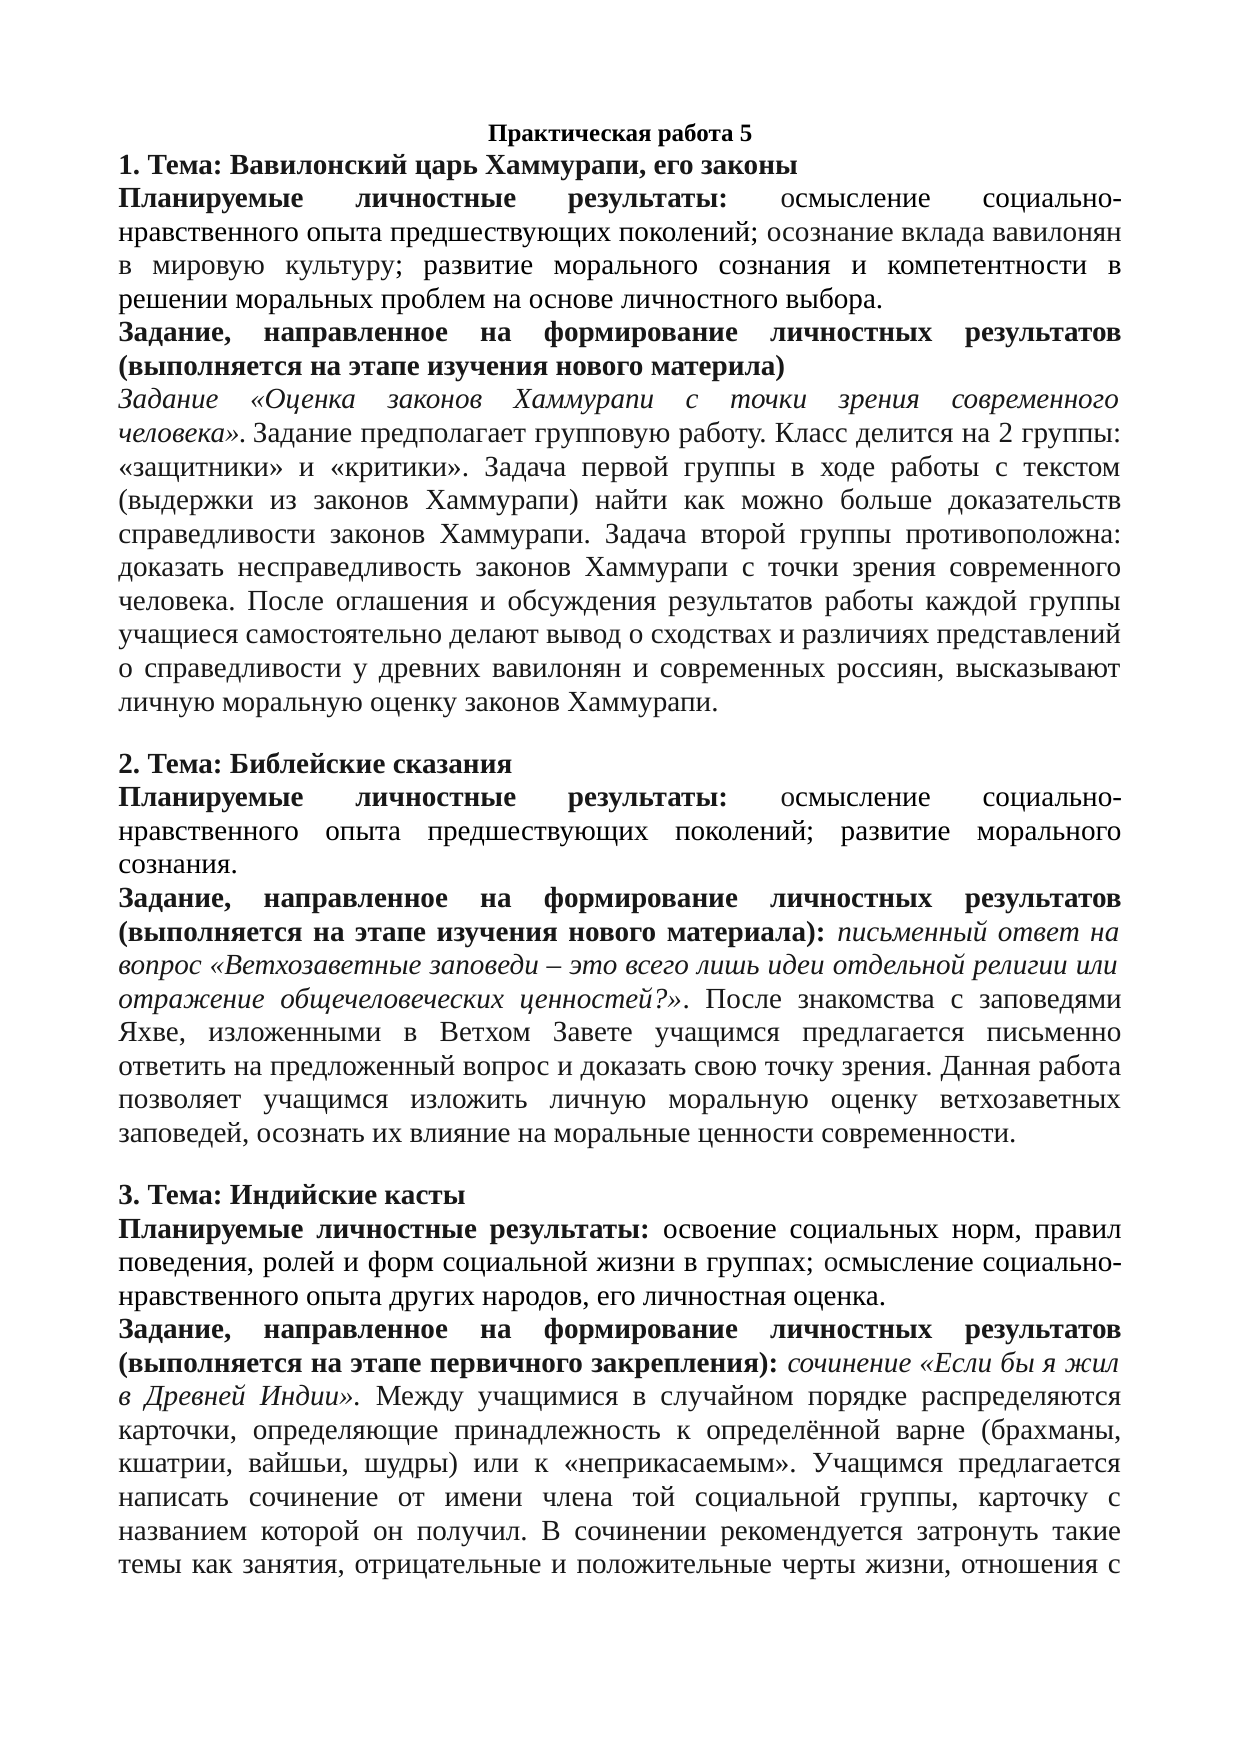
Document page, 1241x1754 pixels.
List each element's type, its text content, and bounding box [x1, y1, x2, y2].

list 2. Тема: Библейские сказания [118, 746, 1122, 779]
text Планируемые личностные результаты: осмысление социально-нравственного опыта предшествующих поколений; развитие морального сознания. [118, 779, 1122, 880]
text Задание, направленное на формирование личностных результатов (выполняется на этапе изучения нового материала): письменный ответ на вопрос «Ветхозаветные заповеди – это всего лишь идеи отдельной религии или отражение общечеловеческих ценностей?». После знакомства с заповедями Яхве, изложенными в Ветхом Завете учащимся предлагается письменно ответить на предложенный вопрос и доказать свою точку зрения. Данная работа позволяет учащимся изложить личную моральную оценку ветхозаветных заповедей, осознать их влияние на моральные ценности современности. [118, 880, 1122, 1148]
text Планируемые личностные результаты: осмысление социально-нравственного опыта предшествующих поколений; осознание вклада вавилонян в мировую культуру; развитие морального сознания и компетентности в решении моральных проблем на основе личностного выбора. [118, 180, 1122, 314]
text Задание, направленное на формирование личностных результатов (выполняется на этапе изучения нового материла) [118, 314, 1122, 382]
text Задание «Оценка законов Хаммурапи с точки зрения современного человека». Задание предполагает групповую работу. Класс делится на 2 группы: «защитники» и «критики». Задача первой группы в ходе работы с текстом (выдержки из законов Хаммурапи) найти как можно больше доказательств справедливости законов Хаммурапи. Задача второй группы противоположна: доказать несправедливость законов Хаммурапи с точки зрения современного человека. После оглашения и обсуждения результатов работы каждой группы учащиеся самостоятельно делают вывод о сходствах и различиях представлений о справедливости у древних вавилонян и современных россиян, высказывают личную моральную оценку законов Хаммурапи. [118, 382, 1122, 717]
text Задание, направленное на формирование личностных результатов (выполняется на этапе первичного закрепления): сочинение «Если бы я жил в Древней Индии». Между учащимися в случайном порядке распределяются карточки, определяющие принадлежность к определённой варне (брахманы, кшатрии, вайшьи, шудры) или к «неприкасаемым». Учащимся предлагается написать сочинение от имени члена той социальной группы, карточку с названием которой он получил. В сочинении рекомендуется затронуть такие темы как занятия, отрицательные и положительные черты жизни, отношения с [118, 1311, 1122, 1580]
text Планируемые личностные результаты: освоение социальных норм, правил поведения, ролей и форм социальной жизни в группах; осмысление социально-нравственного опыта других народов, его личностная оценка. [118, 1211, 1122, 1311]
text Практическая работа 5 [118, 118, 1122, 147]
list 3. Тема: Индийские касты [118, 1177, 1122, 1211]
list 1. Тема: Вавилонский царь Хаммурапи, его законы [118, 147, 1122, 180]
